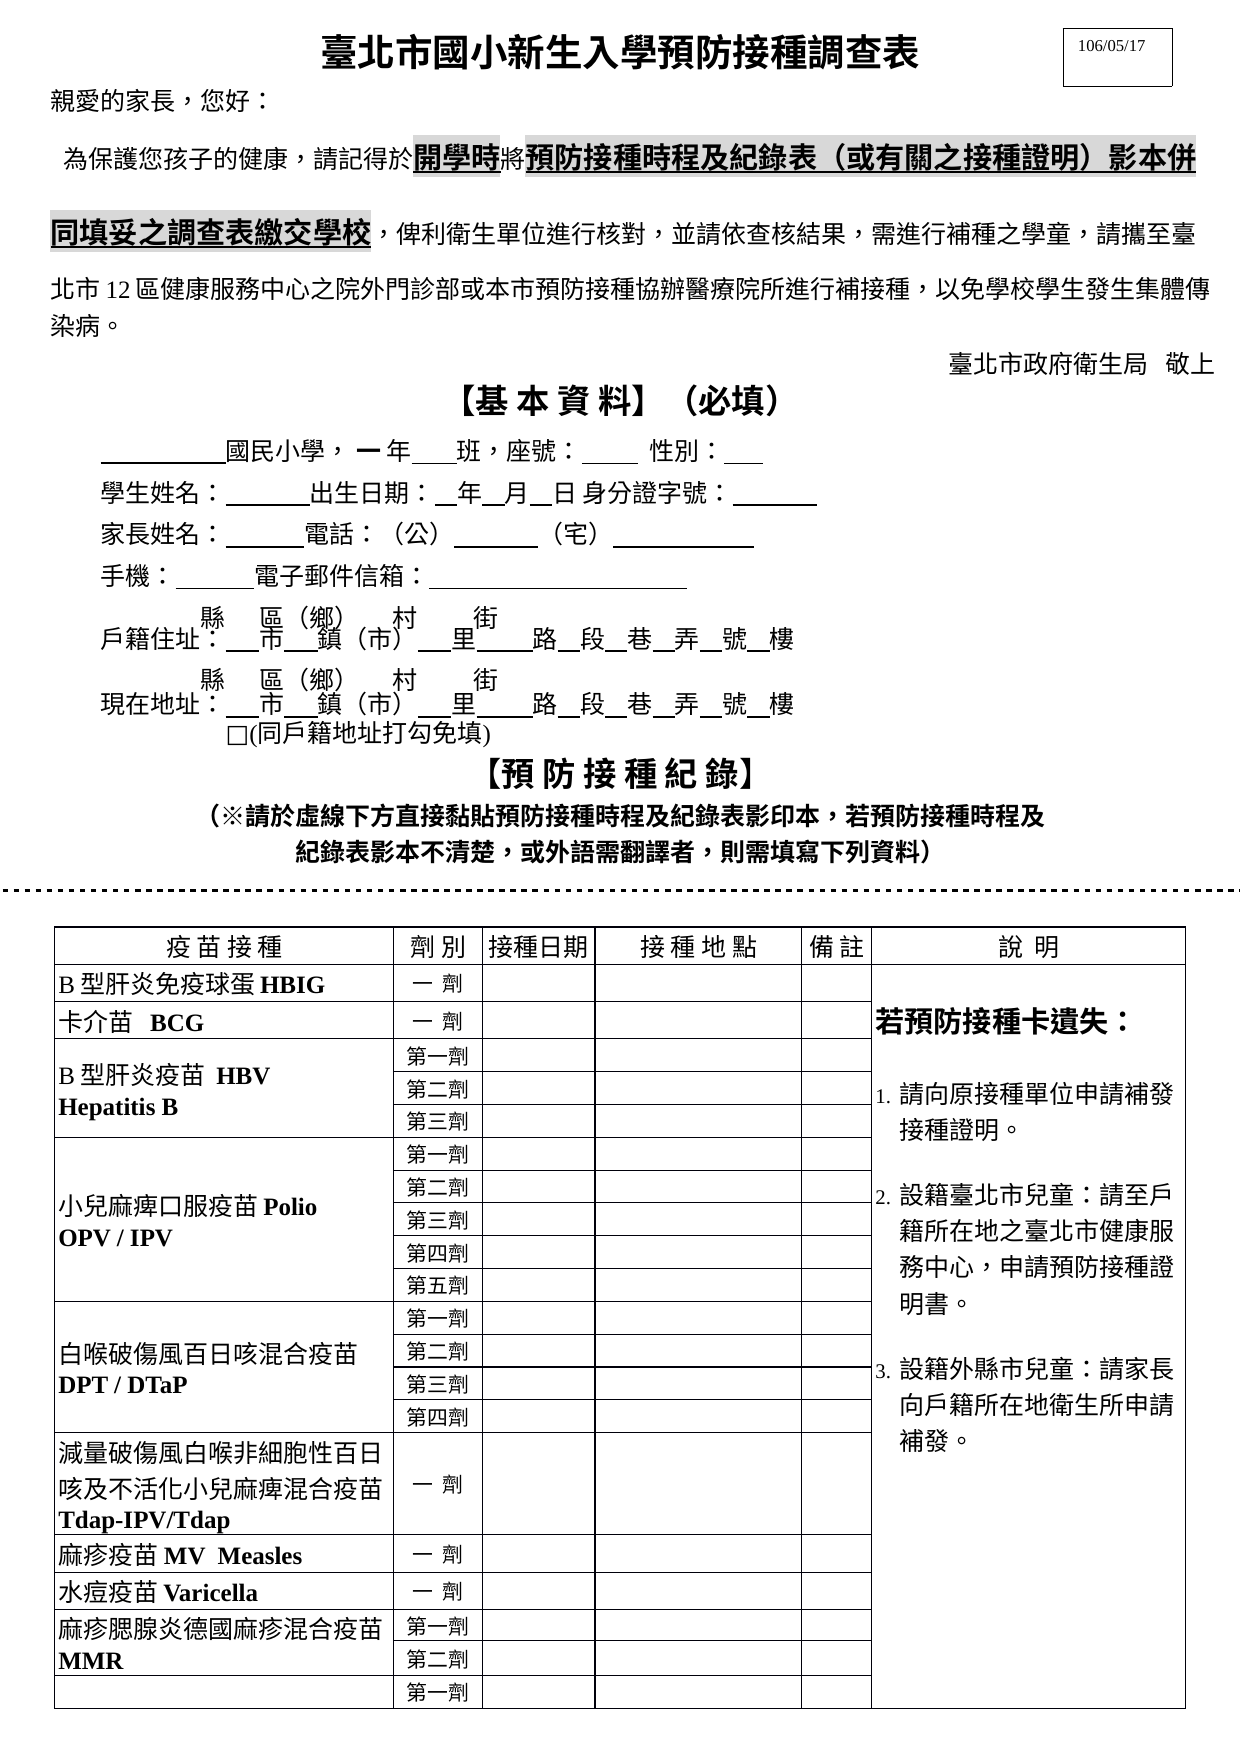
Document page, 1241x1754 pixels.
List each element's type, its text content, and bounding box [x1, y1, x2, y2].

table_cell [483, 1535, 594, 1572]
table_header 疫 苗 接 種 [55, 928, 393, 964]
table_cell 一 劑 [394, 1002, 482, 1038]
table_cell [802, 1171, 871, 1202]
table_header 說 明 [872, 928, 1185, 964]
table_cell [483, 1072, 594, 1104]
table_cell 卡介苗 BCG [55, 1002, 393, 1038]
text 紀錄表影本不清楚，或外語需翻譯者，則需填寫下列資料） [25, 833, 1215, 869]
table_cell [596, 1039, 801, 1071]
table_cell [802, 1072, 871, 1104]
table_cell [802, 1269, 871, 1301]
table_cell [802, 1002, 871, 1038]
text 家長姓名： 電話：（公） （宅） [100, 527, 1215, 548]
table_cell [802, 1236, 871, 1268]
table_cell [483, 1039, 594, 1071]
table_cell [483, 1368, 594, 1399]
table_cell [483, 1269, 594, 1301]
text 手機： 電子郵件信箱： [100, 569, 1215, 590]
table_cell [802, 1573, 871, 1609]
table_cell [596, 965, 801, 1001]
table_cell [483, 1138, 594, 1169]
table_cell [802, 1105, 871, 1137]
table_cell [596, 1400, 801, 1432]
table_cell [483, 1641, 594, 1675]
text 為保護您孩子的健康，請記得於開學時將預防接種時程及紀錄表（或有關之接種證明）影本併同填妥之調查表繳交學校，俾利衛生單位進行核對，並請依查核結果，需進行補種之學童，請攜至臺北市12區健康服務中心之院外門診部或本市預防接種協辦醫療院所進行補接種，以免學校學生發生集體傳染病。 [25, 112, 1215, 337]
table_cell [802, 1039, 871, 1071]
table_cell [802, 1641, 871, 1675]
table_cell [483, 1610, 594, 1640]
text 【預 防 接 種 紀 錄】 [25, 748, 1215, 796]
table_cell [483, 1335, 594, 1366]
text 縣 區（鄉） 村 街 [338, 611, 1215, 631]
table_cell [483, 1105, 594, 1137]
table_header 備 註 [802, 928, 871, 964]
table_cell 第一劑 [394, 1610, 482, 1640]
table_cell [802, 1302, 871, 1333]
table_cell [596, 1641, 801, 1675]
text 臺北市國小新生入學預防接種調查表 [25, 33, 1062, 75]
text 106/05/17 [1078, 36, 1157, 55]
table_cell [596, 1335, 801, 1366]
table_cell [802, 1433, 871, 1534]
text 學生姓名： 出生日期： 年 月 日 身分證字號： [100, 486, 1215, 506]
table_cell [596, 1203, 801, 1235]
table_cell 水痘疫苗Varicella [55, 1573, 393, 1609]
table_cell [483, 1236, 594, 1268]
table_cell [483, 1002, 594, 1038]
table_cell 第二劑 [394, 1072, 482, 1104]
table_cell [802, 1368, 871, 1399]
table_cell 一 劑 [394, 1573, 482, 1609]
table_cell 一 劑 [394, 965, 482, 1001]
table_cell [596, 1236, 801, 1268]
text 縣 區（鄉） 村 街 [263, 611, 324, 631]
table_cell 第四劑 [394, 1236, 482, 1268]
text 親愛的家長，您好： [25, 75, 1215, 112]
text 【基 本 資 料】（必填） [25, 375, 1215, 423]
table_cell 第五劑 [394, 1269, 482, 1301]
table_cell 一 劑 [394, 1535, 482, 1572]
table_cell 若預防接種卡遺失： 請向原接種單位申請補發接種證明。 設籍臺北市兒童：請至戶籍所在地之臺北市健康服務中心，申請預防接種證明書。 設籍外縣市兒童：請家長向戶籍所在地衛生所申請補發。 [872, 965, 1185, 1708]
text 臺北市政府衛生局 敬上 [25, 337, 1215, 375]
text 現在地址： 市 鎮（市） 里 路 段 巷 弄 號 樓 [100, 694, 1215, 719]
table_cell [483, 1676, 594, 1708]
text 縣 區（鄉） 村 街 [100, 611, 271, 631]
table_cell [55, 1676, 393, 1708]
table_cell [483, 1433, 594, 1534]
table_cell [483, 1573, 594, 1609]
table_cell [596, 1269, 801, 1301]
table_header 接 種 地 點 [596, 928, 801, 964]
table_cell [483, 1400, 594, 1432]
text 縣 區（鄉） 村 街 [100, 673, 1215, 694]
table_cell [802, 1535, 871, 1572]
table_cell [483, 1302, 594, 1333]
table_cell 第一劑 [394, 1039, 482, 1071]
table_cell [596, 1302, 801, 1333]
table_cell [802, 965, 871, 1001]
table_cell 第三劑 [394, 1203, 482, 1235]
table_cell 第三劑 [394, 1105, 482, 1137]
table_cell [596, 1138, 801, 1169]
table_cell 第三劑 [394, 1368, 482, 1399]
table_cell B型肝炎免疫球蛋HBIG [55, 965, 393, 1001]
text 國民小學， 一 年 班，座號： 性別： [100, 444, 1215, 465]
table_cell B型肝炎疫苗 HBV Hepatitis B [55, 1039, 393, 1137]
table_cell [596, 1002, 801, 1038]
table_cell [596, 1072, 801, 1104]
text □(同戶籍地址打勾免填) [100, 719, 1215, 748]
table_cell [596, 1610, 801, 1640]
table_cell [596, 1105, 801, 1137]
table_cell [802, 1400, 871, 1432]
table_header 接種日期 [483, 928, 594, 964]
text （※請於虛線下方直接黏貼預防接種時程及紀錄表影印本，若預防接種時程及 [25, 796, 1215, 833]
table_cell [596, 1171, 801, 1202]
table_cell 第四劑 [394, 1400, 482, 1432]
table_cell [596, 1573, 801, 1609]
table_cell 第二劑 [394, 1641, 482, 1675]
table_cell [596, 1535, 801, 1572]
table_cell 第一劑 [394, 1302, 482, 1333]
table_cell 減量破傷風白喉非細胞性百日咳及不活化小兒麻痺混合疫苗 Tdap-IPV/Tdap [55, 1433, 393, 1534]
table_header 劑 別 [394, 928, 482, 964]
table_cell 麻疹腮腺炎德國麻疹混合疫苗 MMR [55, 1610, 393, 1675]
table_cell [802, 1335, 871, 1366]
table_cell [802, 1203, 871, 1235]
table_cell [802, 1610, 871, 1640]
table_cell 第一劑 [394, 1138, 482, 1169]
table_cell 第二劑 [394, 1171, 482, 1202]
text 戶籍住址： 市 鎮（市） 里 路 段 巷 弄 號 樓 [100, 631, 1215, 652]
text 縣 區（鄉） 村 街 [320, 611, 340, 631]
table_cell 第一劑 [394, 1676, 482, 1708]
table_cell 小兒麻痺口服疫苗Polio OPV / IPV [55, 1138, 393, 1301]
table_cell 白喉破傷風百日咳混合疫苗 DPT / DTaP [55, 1302, 393, 1432]
table_cell 麻疹疫苗 MV Measles [55, 1535, 393, 1572]
table_cell [483, 1203, 594, 1235]
table_cell [596, 1433, 801, 1534]
table_cell [596, 1368, 801, 1399]
text [1173, 33, 1215, 75]
table_cell [483, 1171, 594, 1202]
table_cell [802, 1676, 871, 1708]
table_cell 第二劑 [394, 1335, 482, 1366]
table_cell [483, 965, 594, 1001]
table_cell [802, 1138, 871, 1169]
table_cell [596, 1676, 801, 1708]
table_cell 一 劑 [394, 1433, 482, 1534]
